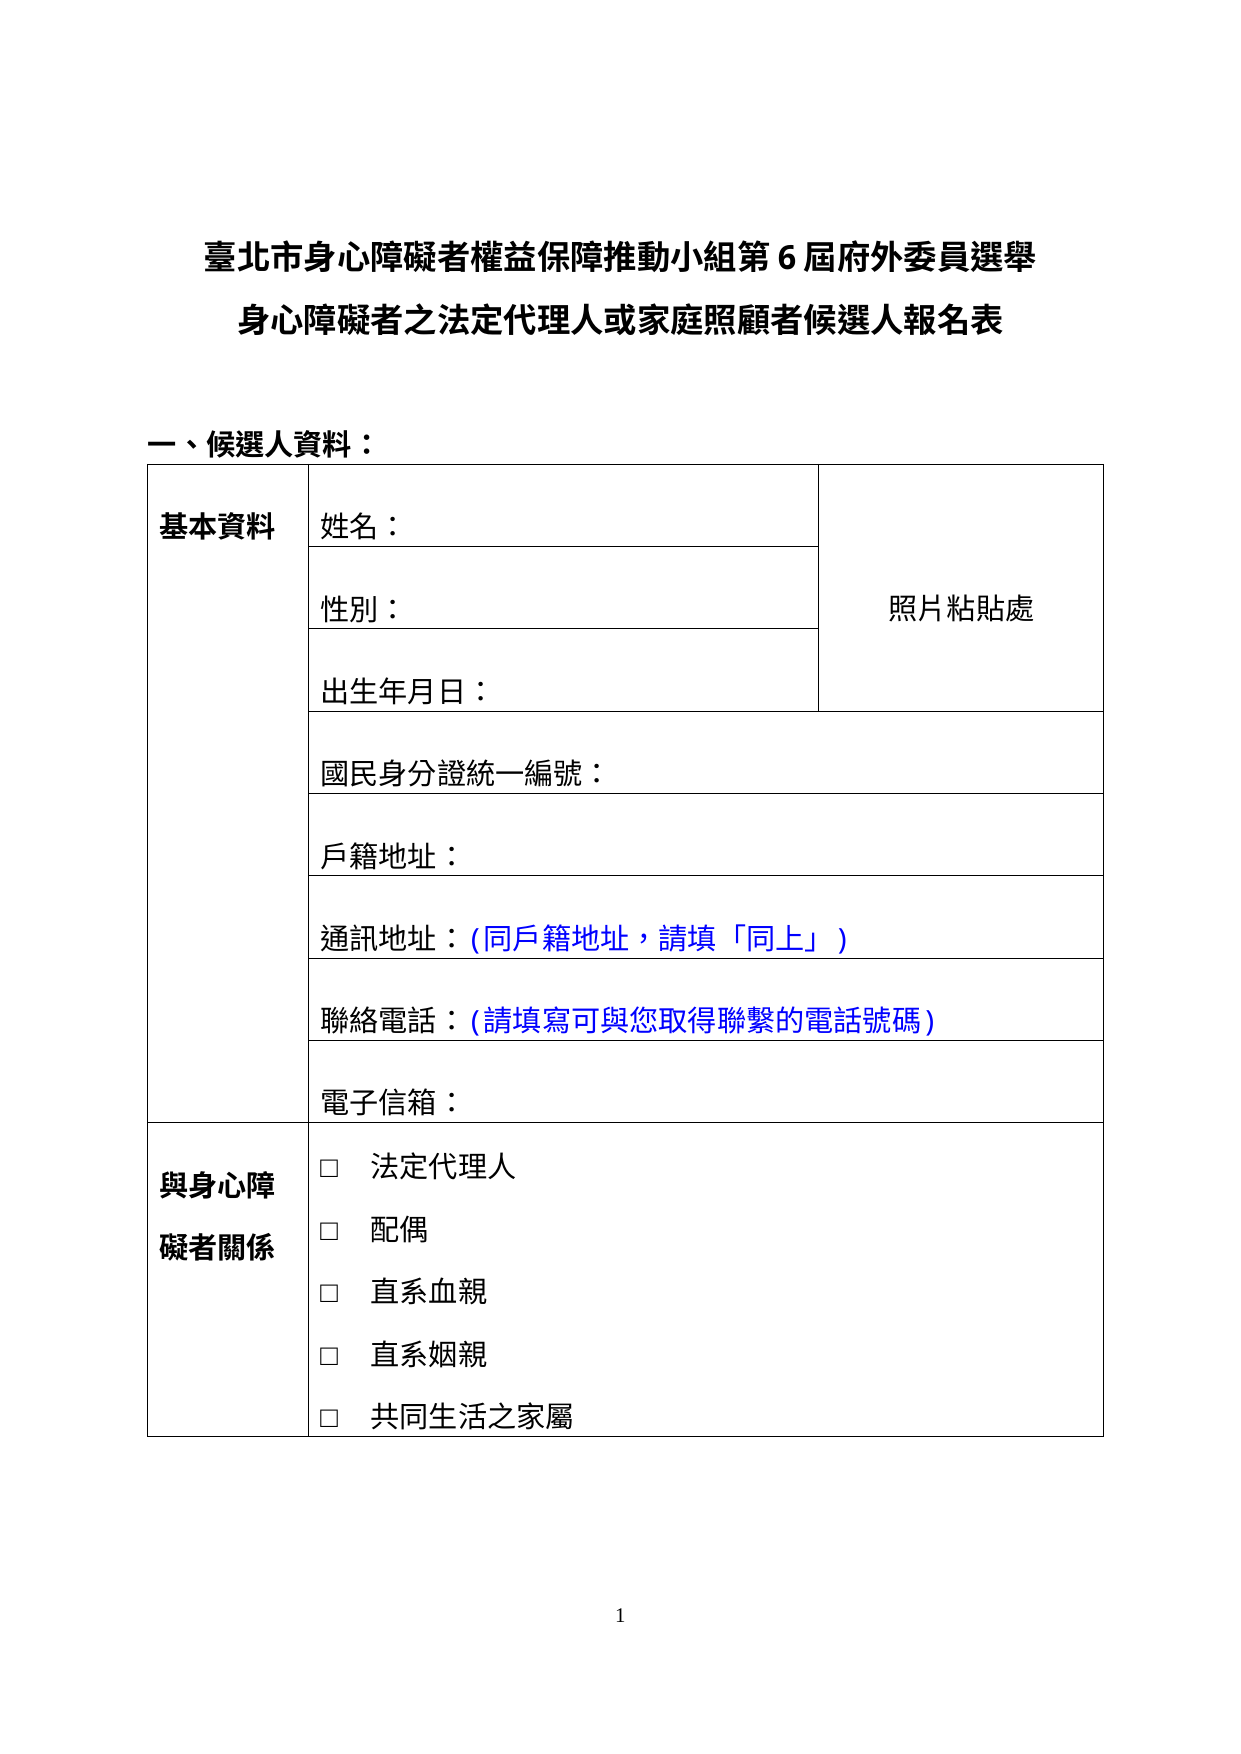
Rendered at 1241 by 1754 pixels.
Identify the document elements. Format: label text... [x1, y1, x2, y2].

text 臺北市身心障礙者權益保障推動小組第6屆府外委員選舉 [148, 214, 1092, 276]
table_cell 國民身分證統一編號： [309, 712, 1103, 793]
table_cell 性別： [309, 547, 818, 628]
table_cell 法定代理人 配偶 直系血親 直系姻親 共同生活之家屬 [309, 1123, 1103, 1436]
table_cell 與身心障礙者關係 [148, 1123, 308, 1436]
table_cell 出生年月日： [309, 629, 818, 711]
table_cell 電子信箱： [309, 1041, 1103, 1122]
table_header 照片粘貼處 [819, 465, 1103, 711]
text 身心障礙者之法定代理人或家庭照顧者候選人報名表 [148, 276, 1092, 339]
table_cell 戶籍地址： [309, 794, 1103, 875]
table_header 基本資料 [148, 465, 308, 1122]
text 一、候選人資料： [148, 401, 1092, 464]
table_cell 通訊地址：(同戶籍地址，請填「同上」) [309, 876, 1103, 957]
table_header 姓名： [309, 465, 818, 546]
table_cell 聯絡電話：(請填寫可與您取得聯繫的電話號碼) [309, 959, 1103, 1040]
